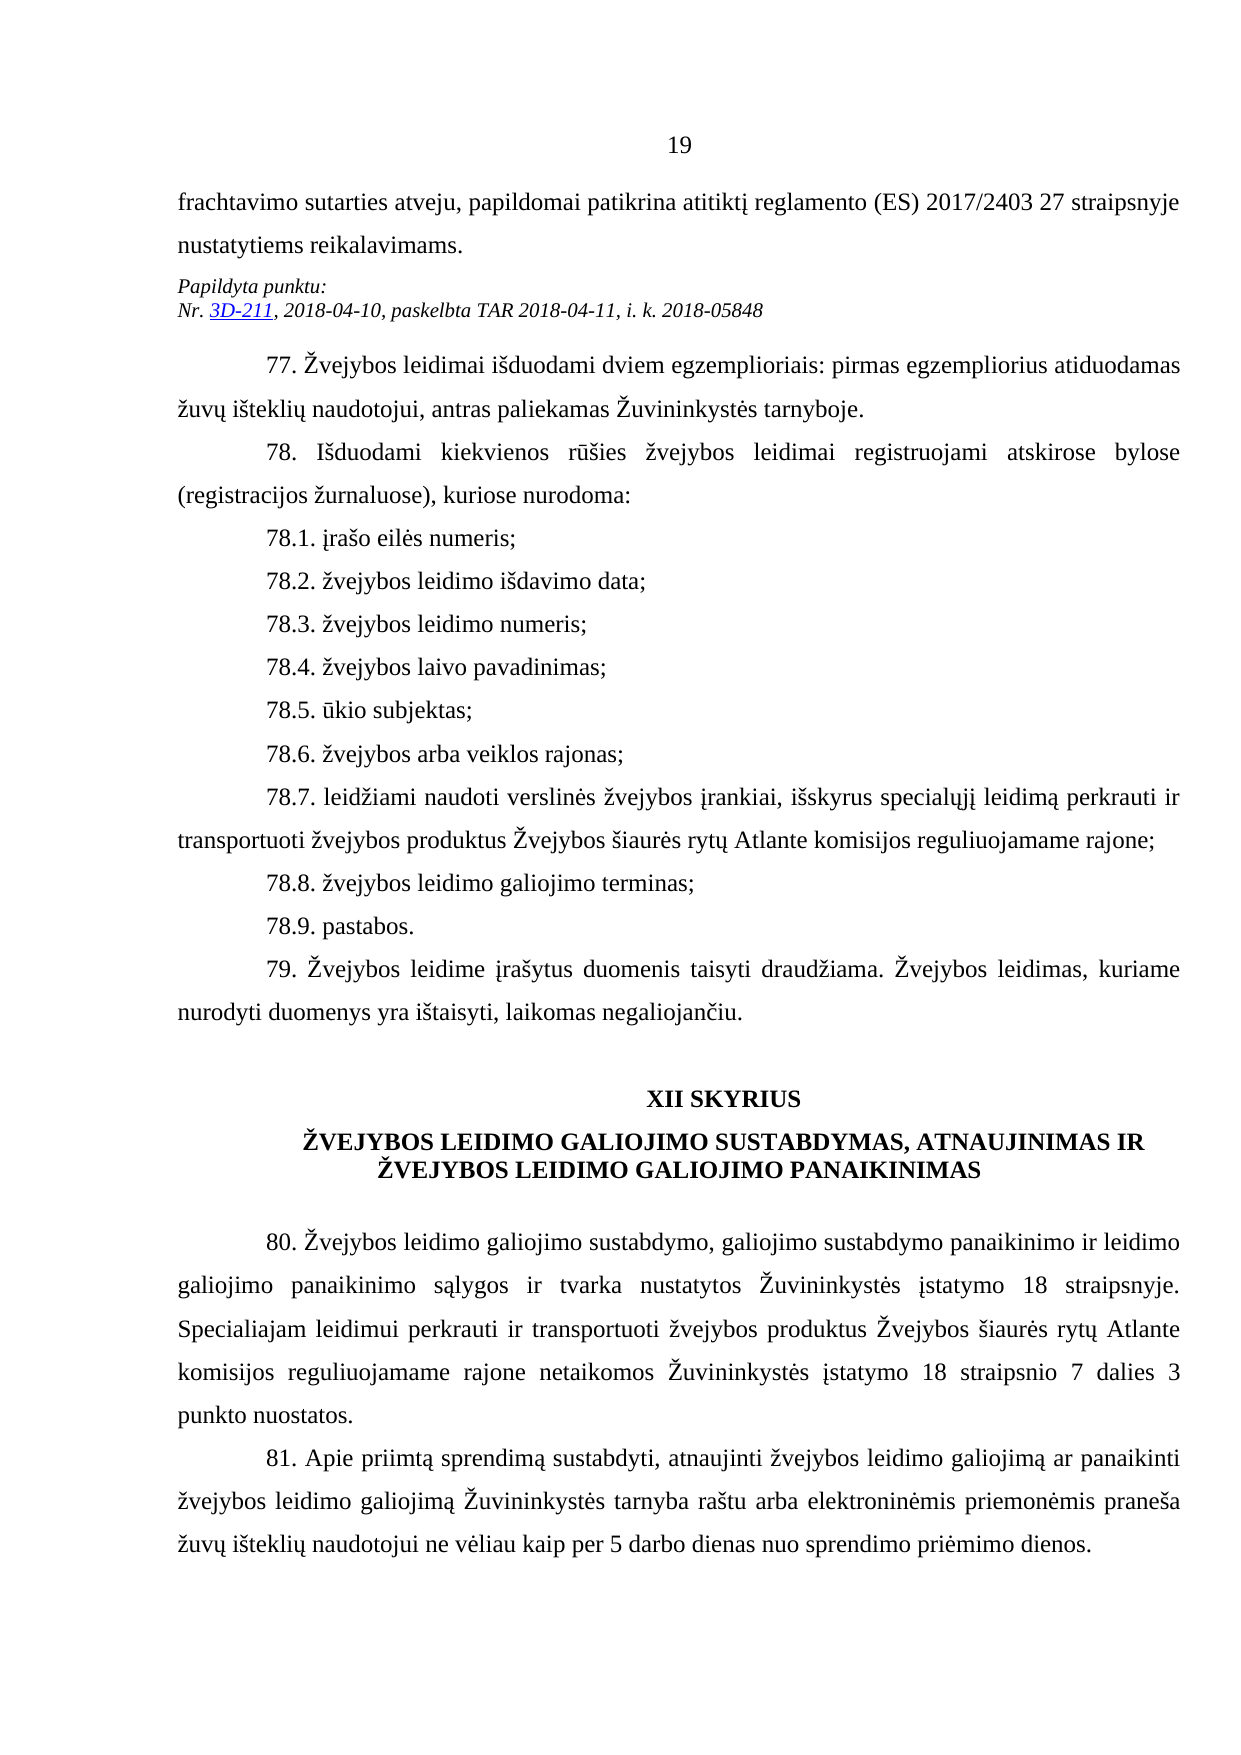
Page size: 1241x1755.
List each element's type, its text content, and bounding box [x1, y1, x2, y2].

text XII SKYRIUS [177, 1084, 1181, 1112]
text 77. Žvejybos leidimai išduodami dviem egzemplioriais: pirmas egzempliorius atiduodamas žuvų išteklių naudotojui, antras paliekamas Žuvininkystės tarnyboje. [177, 351, 1181, 422]
text 78.7. leidžiami naudoti verslinės žvejybos įrankiai, išskyrus specialųjį leidimą perkrauti ir transportuoti žvejybos produktus Žvejybos šiaurės rytų Atlante komisijos reguliuojamame rajone; [177, 782, 1181, 854]
text 81. Apie priimtą sprendimą sustabdyti, atnaujinti žvejybos leidimo galiojimą ar panaikinti žvejybos leidimo galiojimą Žuvininkystės tarnyba raštu arba elektroninėmis priemonėmis praneša žuvų išteklių naudotojui ne vėliau kaip per 5 darbo dienas nuo sprendimo priėmimo dienos. [177, 1443, 1181, 1558]
text Nr. 3D-211, 2018-04-10, paskelbta TAR 2018-04-11, i. k. 2018-05848 [177, 298, 1181, 322]
text 78.5. ūkio subjektas; [177, 696, 1181, 724]
text 78.8. žvejybos leidimo galiojimo terminas; [177, 868, 1181, 897]
text ŽVEJYBOS LEIDIMO GALIOJIMO SUSTABDYMAS, ATNAUJINIMAS IR ŽVEJYBOS LEIDIMO GALIOJIMO PANAIKINIMAS [177, 1127, 1181, 1184]
text frachtavimo sutarties atveju, papildomai patikrina atitiktį reglamento (ES) 2017/2403 27 straipsnyje nustatytiems reikalavimams. [177, 187, 1181, 259]
text 78.9. pastabos. [177, 911, 1181, 940]
text 78.4. žvejybos laivo pavadinimas; [177, 652, 1181, 681]
text 80. Žvejybos leidimo galiojimo sustabdymo, galiojimo sustabdymo panaikinimo ir leidimo galiojimo panaikinimo sąlygos ir tvarka nustatytos Žuvininkystės įstatymo 18 straipsnyje. Specialiajam leidimui perkrauti ir transportuoti žvejybos produktus Žvejybos šiaurės rytų Atlante komisijos reguliuojamame rajone netaikomos Žuvininkystės įstatymo 18 straipsnio 7 dalies 3 punkto nuostatos. [177, 1227, 1181, 1429]
text 78.2. žvejybos leidimo išdavimo data; [177, 566, 1181, 595]
text 78.1. įrašo eilės numeris; [177, 523, 1181, 552]
text 78.6. žvejybos arba veiklos rajonas; [177, 739, 1181, 767]
text 79. Žvejybos leidime įrašytus duomenis taisyti draudžiama. Žvejybos leidimas, kuriame nurodyti duomenys yra ištaisyti, laikomas negaliojančiu. [177, 954, 1181, 1026]
text Papildyta punktu: [177, 274, 1181, 298]
text 78.3. žvejybos leidimo numeris; [177, 609, 1181, 638]
text 78. Išduodami kiekvienos rūšies žvejybos leidimai registruojami atskirose bylose (registracijos žurnaluose), kuriose nurodoma: [177, 437, 1181, 509]
